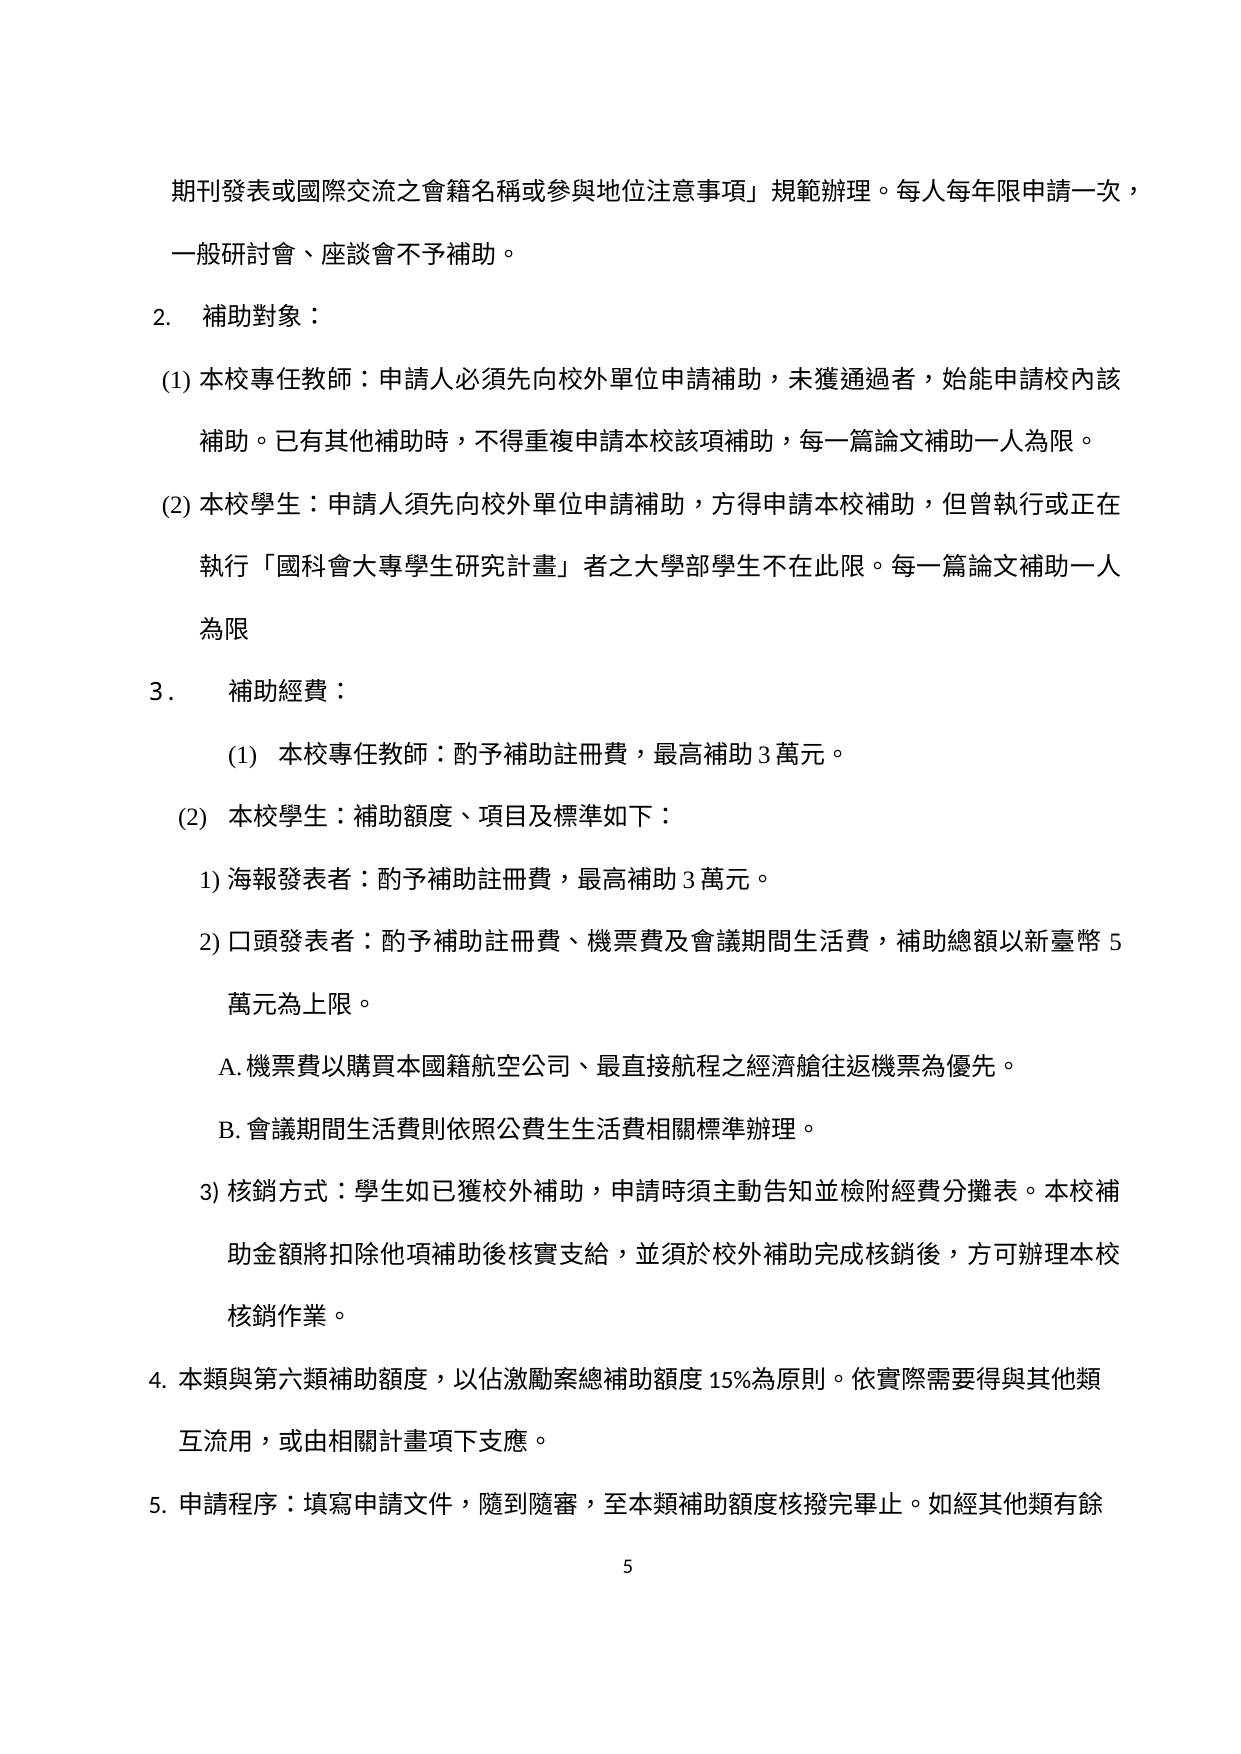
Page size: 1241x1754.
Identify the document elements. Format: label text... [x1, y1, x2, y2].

list 本校專任教師：酌予補助註冊費，最高補助3萬元。 [710, 711, 941, 773]
list 本校專任教師：申請人必須先向校外單位申請補助，未獲通過者，始能申請校內該補助。已有其他補助時，不得重複申請本校該項補助，每一篇論文補助一人為限。 [162, 336, 1122, 461]
list 海報發表者：酌予補助註冊費，最高補助3萬元。 [944, 836, 1122, 898]
list 本類與第六類補助額度，以佔激勵案總補助額度15%為原則。依實際需要得與其他類互流用，或由相關計畫項下支應。 [148, 1336, 1122, 1461]
list 補助經費： [710, 648, 931, 711]
list 機票費以購買本國籍航空公司、最直接航程之經濟艙往返機票為優先。 [686, 1068, 856, 1086]
list 海報發表者：酌予補助註冊費，最高補助3萬元。 [710, 836, 934, 898]
list 機票費以購買本國籍航空公司、最直接航程之經濟艙往返機票為優先。 [410, 1068, 580, 1086]
list 機票費以購買本國籍航空公司、最直接航程之經濟艙往返機票為優先。 [218, 1023, 407, 1086]
list 本校學生：申請人須先向校外單位申請補助，方得申請本校補助，但曾執行或正在執行「國科會大專學生研究計畫」者之大學部學生不在此限。每一篇論文補助一人為限 [162, 461, 1122, 648]
list 核銷方式：學生如已獲校外補助，申請時須主動告知並檢附經費分攤表。本校補助金額將扣除他項補助後核實支給，並須於校外補助完成核銷後，方可辦理本校核銷作業。 [199, 1148, 1122, 1336]
list 口頭發表者：酌予補助註冊費、機票費及會議期間生活費，補助總額以新臺幣5萬元為上限。 [385, 898, 897, 1023]
list 本校學生：補助額度、項目及標準如下： [959, 773, 1122, 836]
list 本校學生：補助額度、項目及標準如下： [357, 773, 424, 836]
list 本校學生：補助額度、項目及標準如下： [178, 773, 307, 836]
list 補助經費： [937, 648, 1122, 711]
list 口頭發表者：酌予補助註冊費、機票費及會議期間生活費，補助總額以新臺幣5萬元為上限。 [369, 938, 395, 992]
list 會議期間生活費則依照公費生生活費相關標準辦理。 [674, 1086, 1122, 1148]
list 海報發表者：酌予補助註冊費，最高補助3萬元。 [199, 836, 322, 898]
list 本校學生：補助額度、項目及標準如下： [324, 773, 346, 801]
list 本校專任教師：酌予補助註冊費，最高補助3萬元。 [360, 711, 555, 773]
list 機票費以購買本國籍航空公司、最直接航程之經濟艙往返機票為優先。 [887, 1023, 1122, 1086]
list 補助經費： [148, 648, 329, 711]
list 本校專任教師：酌予補助註冊費，最高補助3萬元。 [228, 711, 307, 773]
list 口頭發表者：酌予補助註冊費、機票費及會議期間生活費，補助總額以新臺幣5萬元為上限。 [199, 898, 381, 1023]
list 海報發表者：酌予補助註冊費，最高補助3萬元。 [332, 836, 555, 898]
list 會議期間生活費則依照公費生生活費相關標準辦理。 [218, 1086, 593, 1148]
list 本校學生：補助額度、項目及標準如下： [840, 773, 909, 836]
list 會議期間生活費則依照公費生生活費相關標準辦理。 [586, 1111, 680, 1148]
list 申請程序：填寫申請文件，隨到隨審，至本類補助額度核撥完畢止。如經其他類有餘 [148, 1461, 1122, 1523]
list 補助經費： [335, 648, 555, 711]
list 口頭發表者：酌予補助註冊費、機票費及會議期間生活費，補助總額以新臺幣5萬元為上限。 [885, 898, 1122, 1023]
list 本校專任教師：酌予補助註冊費，最高補助3萬元。 [325, 751, 358, 773]
list 本校專任教師：酌予補助註冊費，最高補助3萬元。 [959, 711, 1122, 773]
list 申請資格：本校專任教師或在學學生，須具第一作者或通訊作者身分，經海外學術團體正式邀請發表研究專題成果之論文，且經審查通過，並以本校名義於正式國際學術會議發表。若會議於中國大陸、香港、澳門舉行，應依本校「教師赴海外出席國際會議、期刊發表或國際交流之會籍名稱或參與地位注意事項」規範辦理。每人每年限申請一次，一般研討會、座談會不予補助。 [152, 148, 1122, 273]
list 補助對象： [152, 273, 1122, 336]
list 本校學生：補助額度、項目及標準如下： [920, 773, 943, 801]
list 補助經費： [307, 698, 322, 711]
list 機票費以購買本國籍航空公司、最直接航程之經濟艙往返機票為優先。 [437, 1023, 829, 1068]
